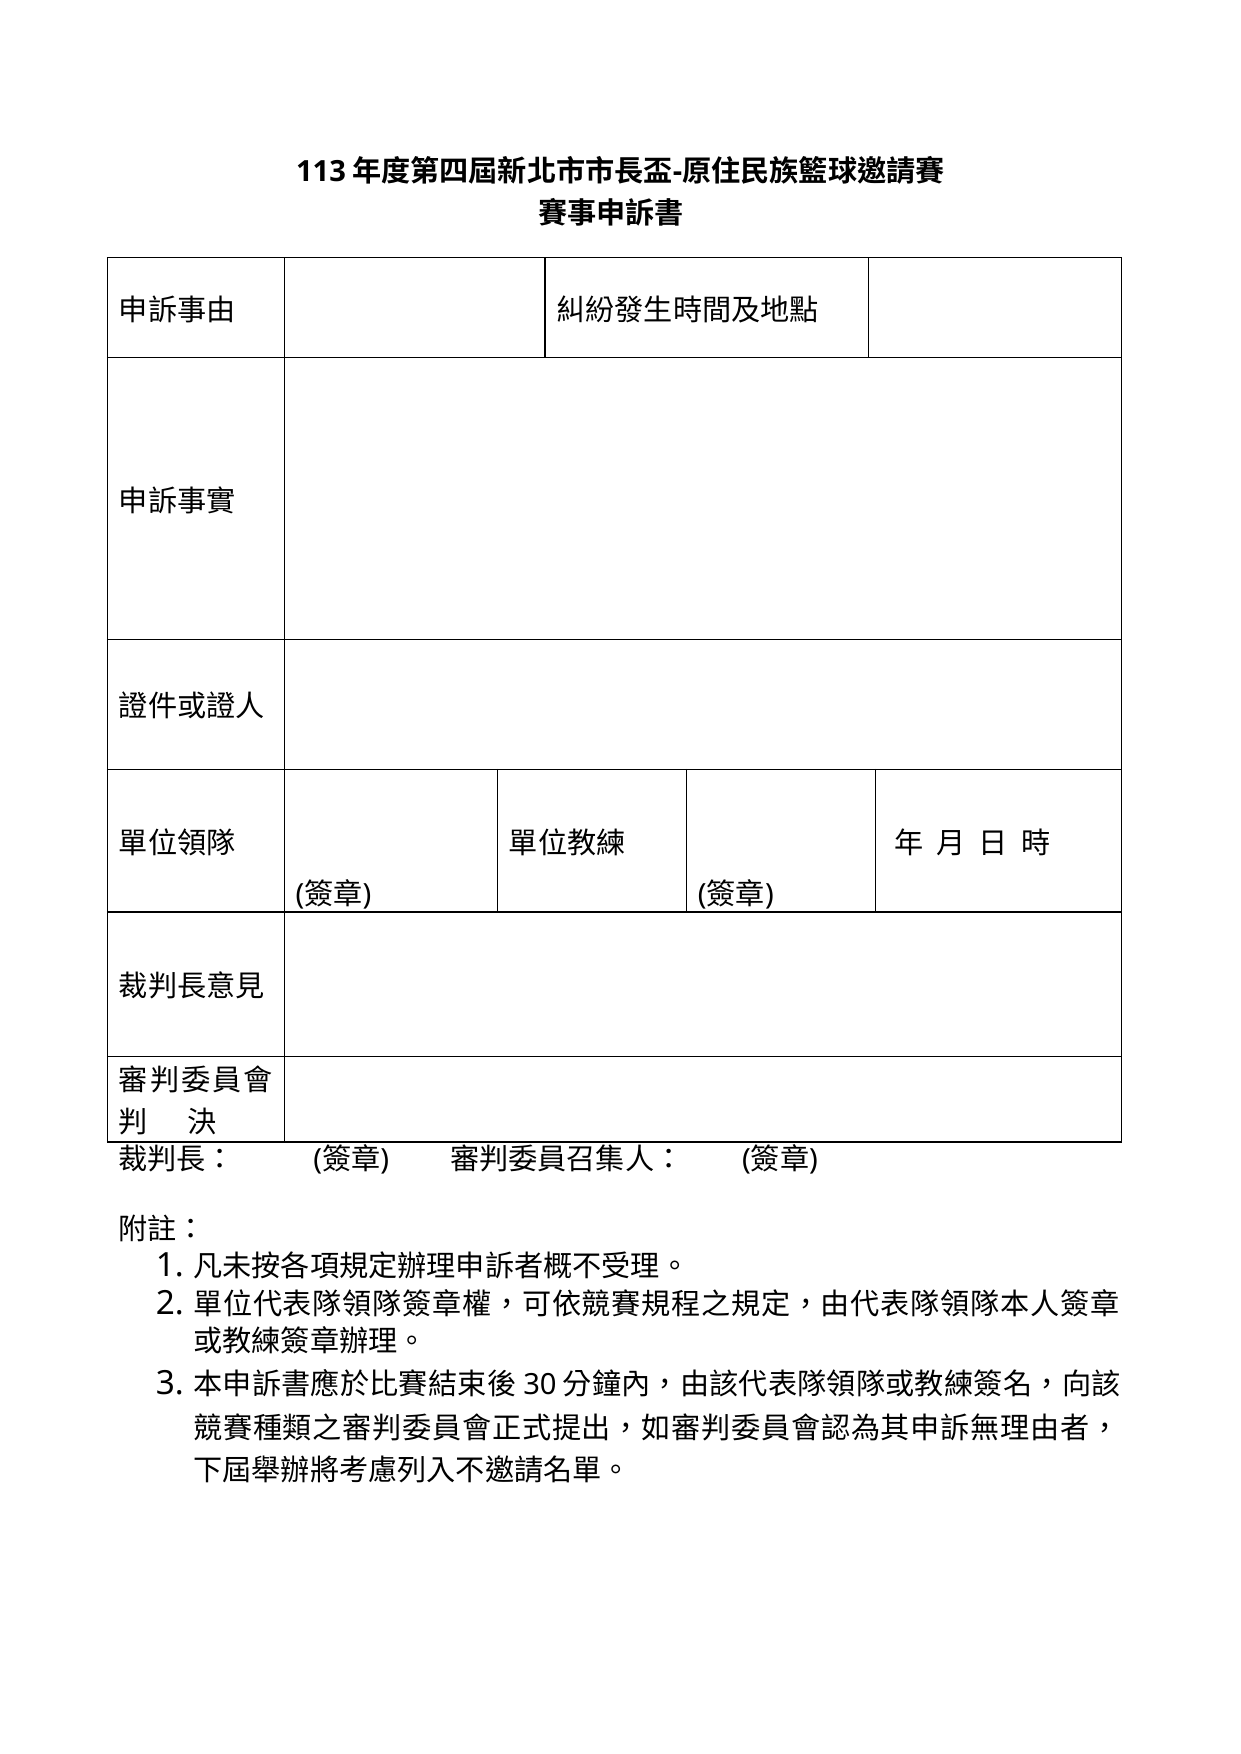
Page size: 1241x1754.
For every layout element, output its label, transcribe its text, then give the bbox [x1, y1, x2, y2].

table_cell [285, 1057, 1121, 1141]
table_cell [285, 640, 1121, 769]
table_cell 證件或證人 [108, 640, 284, 769]
list 單位代表隊領隊簽章權，可依競賽規程之規定，由代表隊領隊本人簽章或教練簽章辦理。 [156, 1284, 1122, 1359]
list 凡未按各項規定辦理申訴者概不受理。 [156, 1247, 1122, 1284]
table_header 糾紛發生時間及地點 [546, 258, 868, 357]
table_cell (簽章) [687, 770, 875, 911]
table_header [285, 258, 544, 357]
text 附註： [118, 1209, 1122, 1247]
table_cell (簽章) [285, 770, 497, 911]
table_cell 申訴事實 [108, 358, 284, 638]
text 113年度第四屆新北市市長盃-原住民族籃球邀請賽 [118, 148, 1122, 190]
table_cell [285, 358, 1121, 638]
table_cell 裁判長意見 [108, 913, 284, 1056]
list 本申訴書應於比賽結束後30分鐘內，由該代表隊領隊或教練簽名，向該競賽種類之審判委員會正式提出，如審判委員會認為其申訴無理由者，下屆舉辦將考慮列入不邀請名單。 [156, 1359, 1122, 1489]
text 裁判長： (簽章) 審判委員召集人： (簽章) [118, 1143, 1122, 1176]
table_cell 年 月 日 時 [876, 770, 1121, 911]
table_cell 審判委員會判 決 [108, 1057, 284, 1141]
text 賽事申訴書 [99, 190, 1122, 232]
table_header [869, 258, 1121, 357]
table_cell 單位領隊 [108, 770, 284, 911]
table_header 申訴事由 [108, 258, 284, 357]
table_cell [285, 913, 1121, 1056]
table_cell 單位教練 [498, 770, 686, 911]
